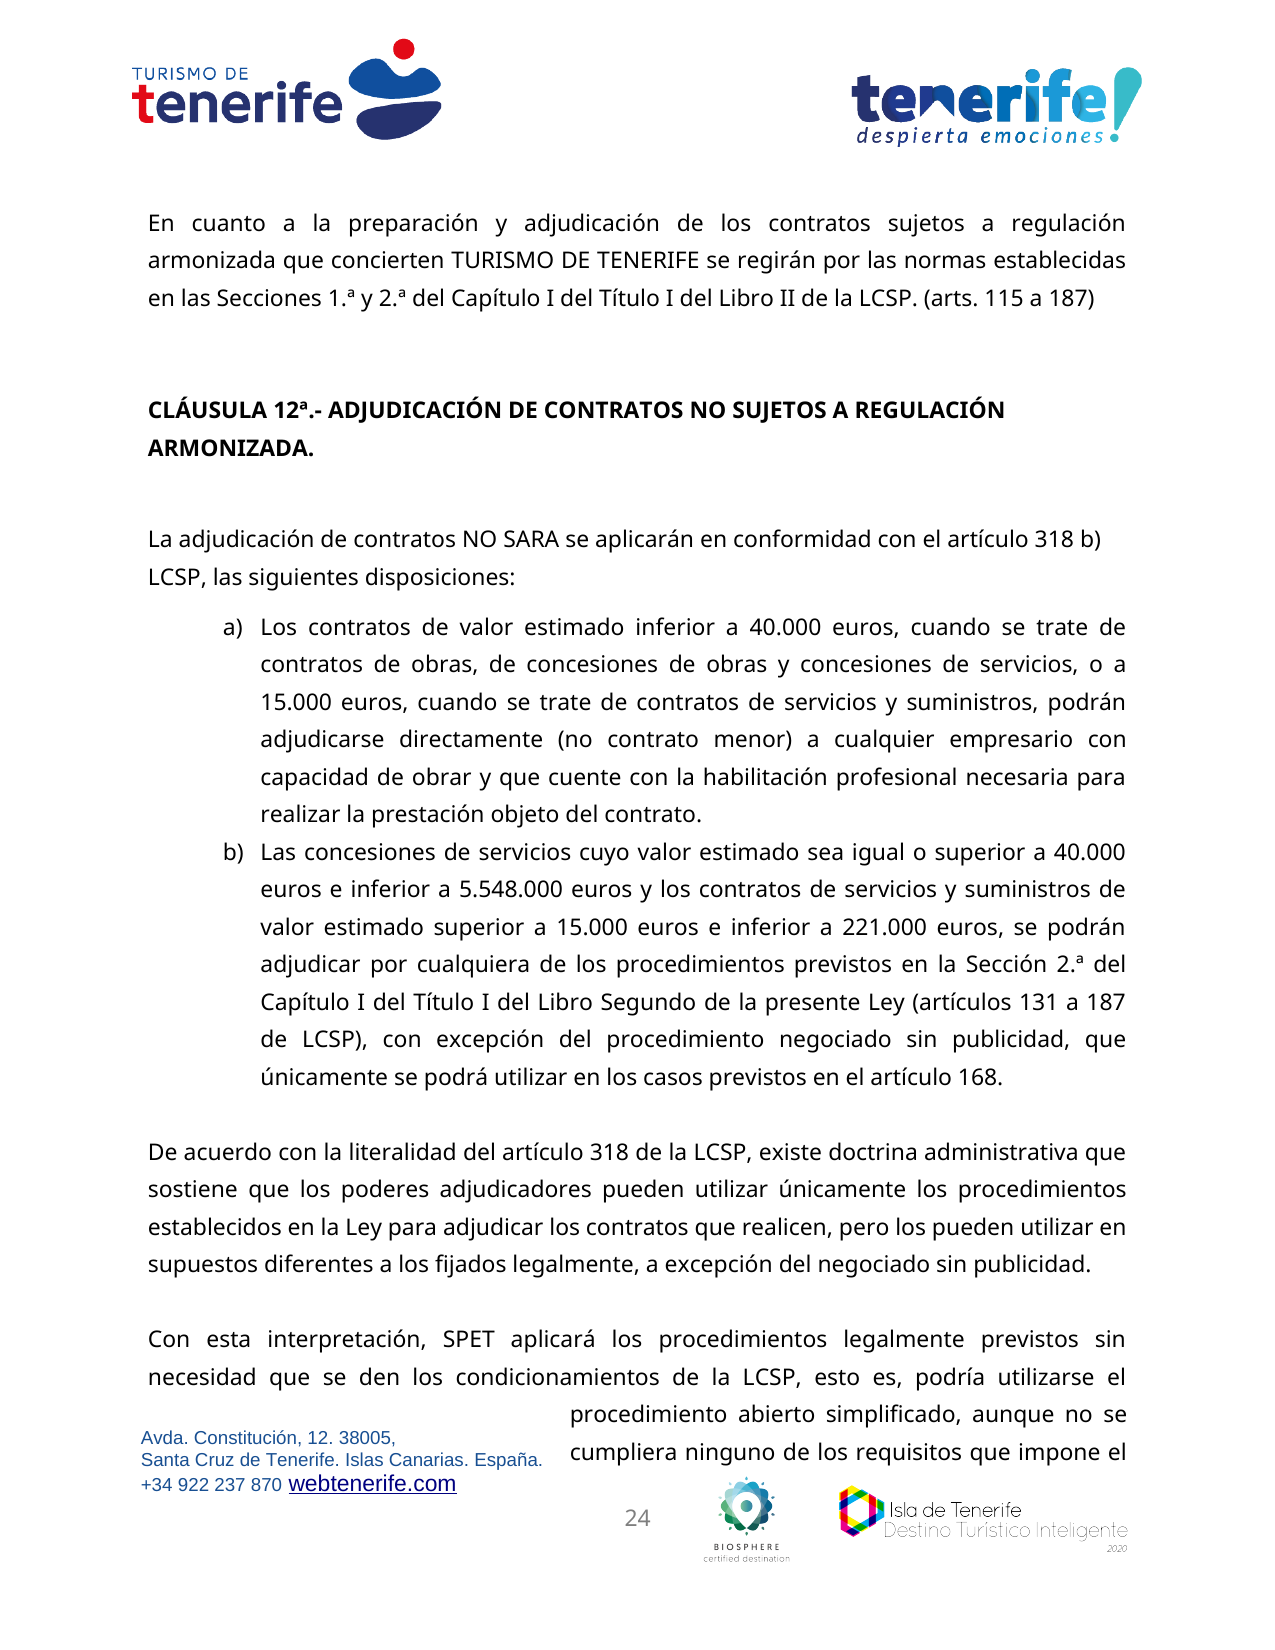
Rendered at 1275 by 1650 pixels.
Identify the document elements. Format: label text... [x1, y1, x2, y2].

text De acuerdo con la literalidad del artículo 318 de la LCSP, existe doctrina administrativa que sostiene que los poderes adjudicadores pueden utilizar únicamente los procedimientos establecidos en la Ley para adjudicar los contratos que realicen, pero los pueden utilizar en supuestos diferentes a los fijados legalmente, a excepción del negociado sin publicidad. [148, 1136, 1127, 1280]
text Con esta interpretación, SPET aplicará los procedimientos legalmente previstos sin necesidad que se den los condicionamientos de la LCSP, esto es, podría utilizarse el procedimiento abierto simplificado, aunque no se cumpliera ninguno de los requisitos que impone el artículo 159 para su utilización por parte de las Administraciones Públicas. El único de los procedimientos que podríamos excluir de la regla anterior es el negociado sin publicidad, pues conforme a lo establecido en el artículo 318 b) de la LCSP este procedimiento sólo podría utilizarse en los casos previstos expresamente en el artículo 168. [148, 1323, 1127, 1467]
list Las concesiones de servicios cuyo valor estimado sea igual o superior a 40.000 euros e inferior a 5.548.000 euros y los contratos de servicios y suministros de valor estimado superior a 15.000 euros e inferior a 221.000 euros, se podrán adjudicar por cualquiera de los procedimientos previstos en la Sección 2.ª del Capítulo I del Título I del Libro Segundo de la presente Ley (artículos 131 a 187 de LCSP), con excepción del procedimiento negociado sin publicidad, que únicamente se podrá utilizar en los casos previstos en el artículo 168. [223, 836, 1127, 1092]
subtitle CLÁUSULA 12ª.- ADJUDICACIÓN DE CONTRATOS NO SUJETOS A REGULACIÓN ARMONIZADA. [148, 394, 1127, 463]
text En cuanto a la preparación y adjudicación de los contratos sujetos a regulación armonizada que concierten TURISMO DE TENERIFE se regirán por las normas establecidas en las Secciones 1.ª y 2.ª del Capítulo I del Título I del Libro II de la LCSP. (arts. 115 a 187) [148, 207, 1127, 313]
list Los contratos de valor estimado inferior a 40.000 euros, cuando se trate de contratos de obras, de concesiones de obras y concesiones de servicios, o a 15.000 euros, cuando se trate de contratos de servicios y suministros, podrán adjudicarse directamente (no contrato menor) a cualquier empresario con capacidad de obrar y que cuente con la habilitación profesional necesaria para realizar la prestación objeto del contrato. [223, 611, 1127, 830]
text La adjudicación de contratos NO SARA se aplicarán en conformidad con el artículo 318 b) LCSP, las siguientes disposiciones: [148, 523, 1127, 592]
